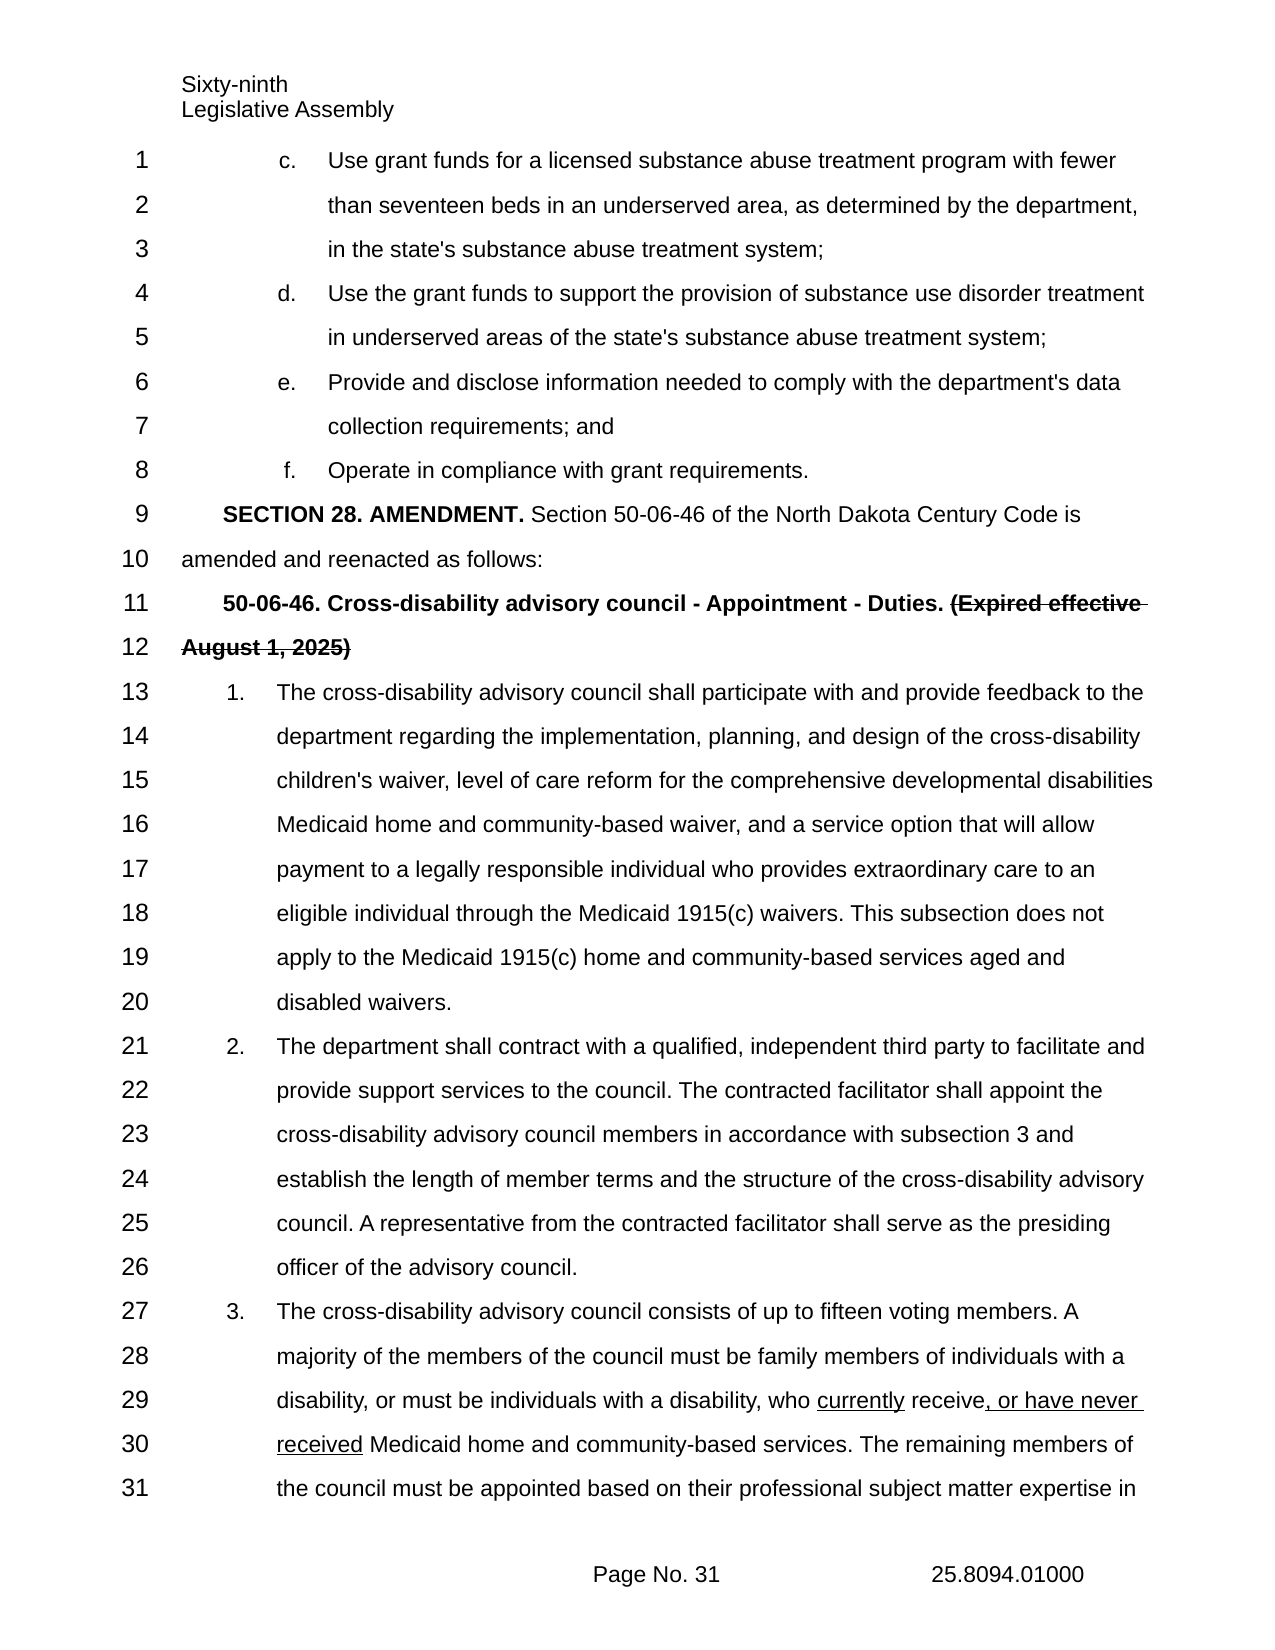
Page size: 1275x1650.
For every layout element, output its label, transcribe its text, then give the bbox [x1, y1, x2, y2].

subtitle 50‑06‑46. Cross-disability advisory council ‑ Appointment ‑ Duties. (Expired effective August 1, 2025) [181, 576, 1154, 664]
text c. Use grant funds for a licensed substance abuse treatment program with fewer than seventeen beds in an underserved area, as determined by the department, in the state's substance abuse treatment system; [181, 133, 1154, 266]
text 3. The cross‑disability advisory council consists of up to fifteen voting members. A majority of the members of the council must be family members of individuals with a disability, or must be individuals with a disability, who currently receive, or have never received Medicaid home and community‑based services. The remaining members of the council must be appointed based on their professional subject matter expertise in [181, 1284, 1154, 1506]
text SECTION 28. AMENDMENT. Section 50‑06‑46 of the North Dakota Century Code is amended and reenacted as follows: [181, 487, 1154, 576]
text f. Operate in compliance with grant requirements. [181, 443, 1154, 487]
text 1. The cross‑disability advisory council shall participate with and provide feedback to the department regarding the implementation, planning, and design of the cross‑disability children's waiver, level of care reform for the comprehensive developmental disabilities Medicaid home and community‑based waiver, and a service option that will allow payment to a legally responsible individual who provides extraordinary care to an eligible individual through the Medicaid 1915(c) waivers. This subsection does not apply to the Medicaid 1915(c) home and community‑based services aged and disabled waivers. [181, 664, 1154, 1019]
text 2. The department shall contract with a qualified, independent third party to facilitate and provide support services to the council. The contracted facilitator shall appoint the cross‑disability advisory council members in accordance with subsection 3 and establish the length of member terms and the structure of the cross‑disability advisory council. A representative from the contracted facilitator shall serve as the presiding officer of the advisory council. [181, 1019, 1154, 1284]
text d. Use the grant funds to support the provision of substance use disorder treatment in underserved areas of the state's substance abuse treatment system; [181, 266, 1154, 355]
text e. Provide and disclose information needed to comply with the department's data collection requirements; and [181, 355, 1154, 443]
